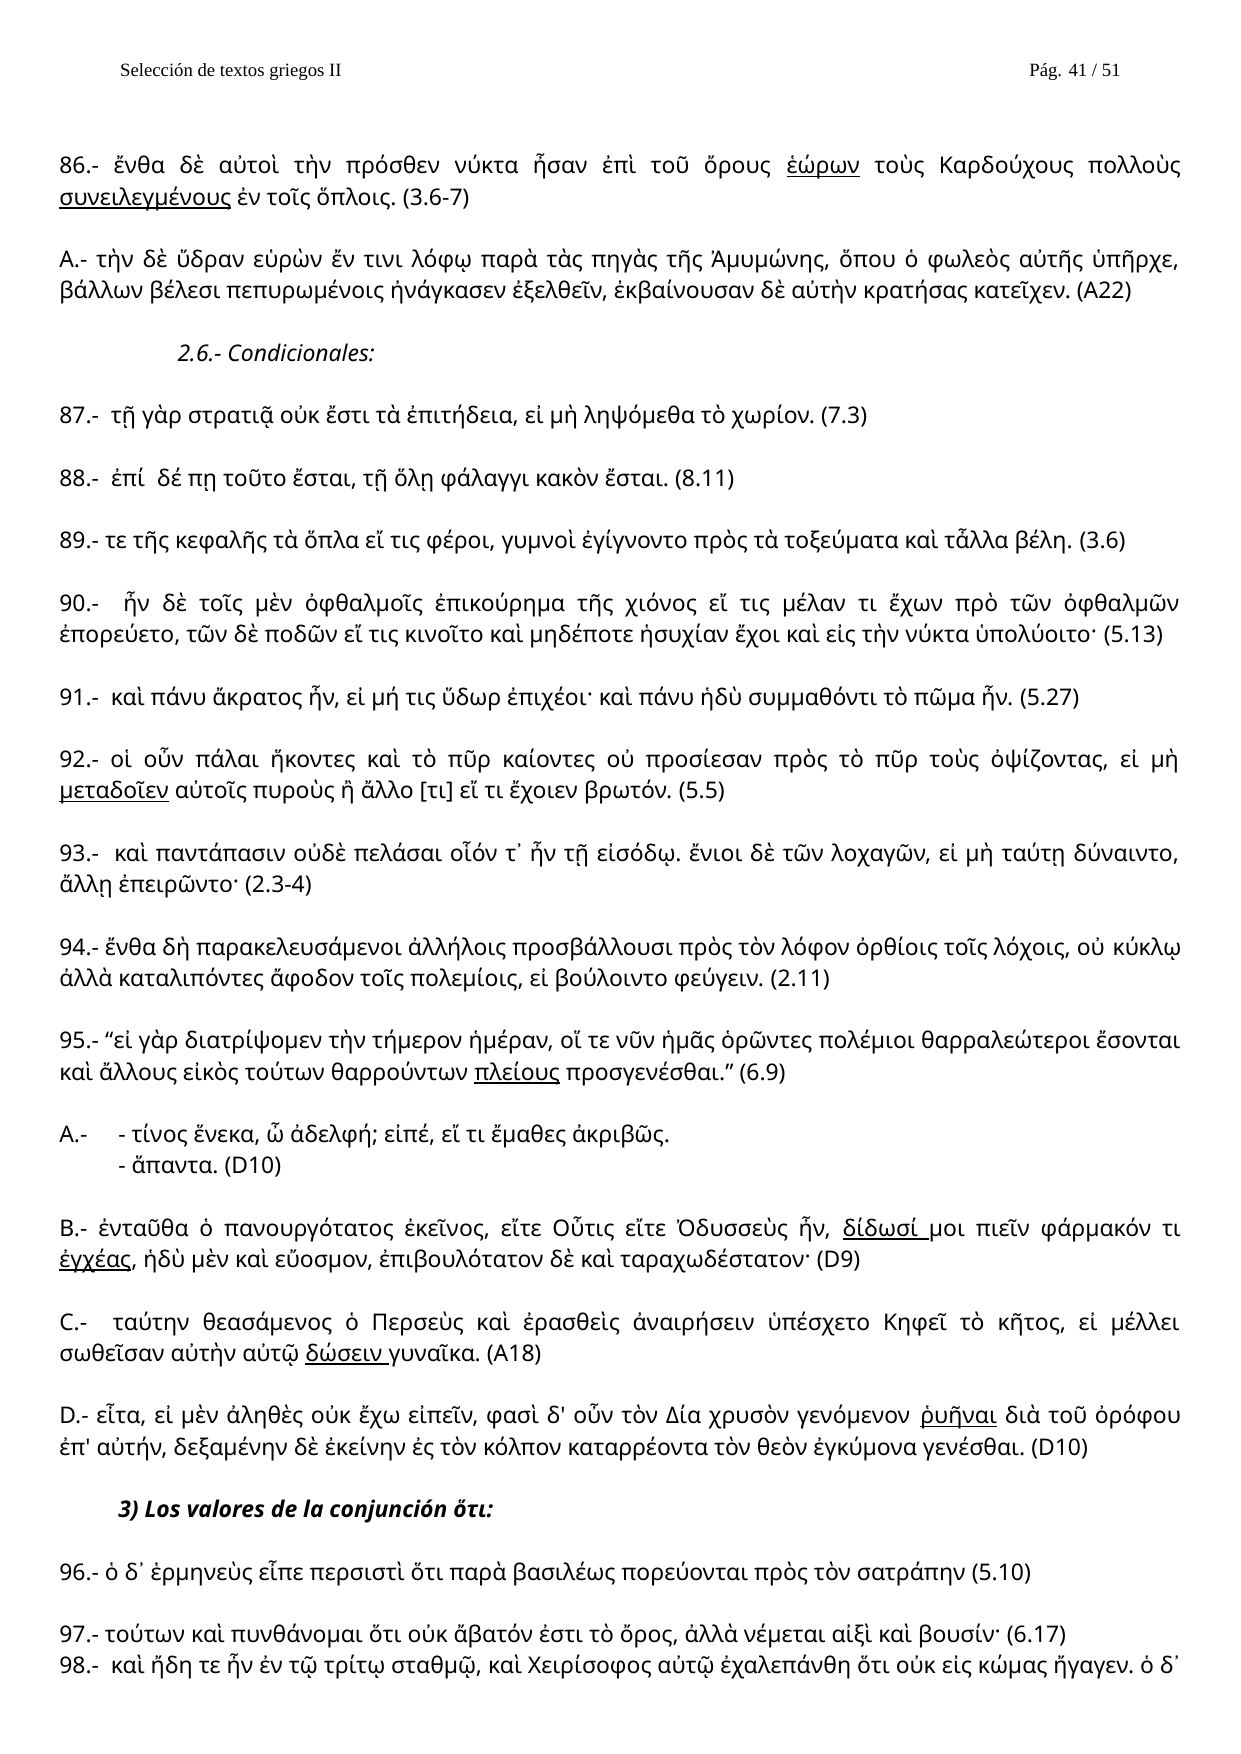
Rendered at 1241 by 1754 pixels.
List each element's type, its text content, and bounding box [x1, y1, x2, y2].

text 93.- καὶ παντάπασιν οὐδὲ πελάσαι οἷόν τ᾽ ἦν τῇ εἰσόδῳ. ἔνιοι δὲ τῶν λοχαγῶν, εἰ μὴ ταύτῃ δύναιντο, ἄλλῃ ἐπειρῶντο· (2.3-4) [59, 837, 1181, 899]
text C.- ταύτην θεασάμενος ὁ Περσεὺς καὶ ἐρασθεὶς ἀναιρήσειν ὑπέσχετο Κηφεῖ τὸ κῆτος, εἰ μέλλει σωθεῖσαν αὐτὴν αὐτῷ δώσειν γυναῖκα. (A18) [59, 1306, 1181, 1368]
text - ἅπαντα. (D10) [59, 1149, 1181, 1181]
text 3) Los valores de la conjunción ὅτι: [59, 1493, 1181, 1524]
text 2.6.- Condicionales: [59, 337, 1181, 368]
text 90.- ἦν δὲ τοῖς μὲν ὀφθαλμοῖς ἐπικούρημα τῆς χιόνος εἴ τις μέλαν τι ἔχων πρὸ τῶν ὀφθαλμῶν ἐπορεύετο, τῶν δὲ ποδῶν εἴ τις κινοῖτο καὶ μηδέποτε ἡσυχίαν ἔχοι καὶ εἰς τὴν νύκτα ὑπολύοιτο· (5.13) [59, 587, 1181, 649]
text 96.- ὁ δ᾽ ἑρμηνεὺς εἶπε περσιστὶ ὅτι παρὰ βασιλέως πορεύονται πρὸς τὸν σατράπην (5.10) [59, 1556, 1181, 1587]
text 92.- οἱ οὖν πάλαι ἥκοντες καὶ τὸ πῦρ καίοντες οὐ προσίεσαν πρὸς τὸ πῦρ τοὺς ὀψίζοντας, εἰ μὴ μεταδοῖεν αὐτοῖς πυροὺς ἢ ἄλλο [τι] εἴ τι ἔχοιεν βρωτόν. (5.5) [59, 743, 1181, 806]
text B.- ἐνταῦθα ὁ πανουργότατος ἐκεῖνος, εἴτε Οὖτις εἴτε Ὀδυσσεὺς ἦν, δίδωσί μοι πιεῖν φάρμακόν τι ἐγχέας, ἡδὺ μὲν καὶ εὔοσμον, ἐπιβουλότατον δὲ καὶ ταραχωδέστατον· (D9) [59, 1212, 1181, 1274]
text 86.- ἔνθα δὲ αὐτοὶ τὴν πρόσθεν νύκτα ἦσαν ἐπὶ τοῦ ὄρους ἑώρων τοὺς Καρδούχους πολλοὺς συνειλεγμένους ἐν τοῖς ὅπλοις. (3.6-7) [59, 149, 1181, 212]
text 94.- ἔνθα δὴ παρακελευσάμενοι ἀλλήλοις προσβάλλουσι πρὸς τὸν λόφον ὀρθίοις τοῖς λόχοις, οὐ κύκλῳ ἀλλὰ καταλιπόντες ἄφοδον τοῖς πολεμίοις, εἰ βούλοιντο φεύγειν. (2.11) [59, 931, 1181, 993]
text 95.- “εἰ γὰρ διατρίψομεν τὴν τήμερον ἡμέραν, οἵ τε νῦν ἡμᾶς ὁρῶντες πολέμιοι θαρραλεώτεροι ἔσονται καὶ ἄλλους εἰκὸς τούτων θαρρούντων πλείους προσγενέσθαι.” (6.9) [59, 1024, 1181, 1087]
text 89.- τε τῆς κεφαλῆς τὰ ὅπλα εἴ τις φέροι, γυμνοὶ ἐγίγνοντο πρὸς τὰ τοξεύματα καὶ τἆλλα βέλη. (3.6) [59, 524, 1181, 556]
text A.- τὴν δὲ ὕδραν εὑρὼν ἔν τινι λόφῳ παρὰ τὰς πηγὰς τῆς Ἀμυμώνης, ὅπου ὁ φωλεὸς αὐτῆς ὑπῆρχε, βάλλων βέλεσι πεπυρωμένοις ἠνάγκασεν ἐξελθεῖν, ἐκβαίνουσαν δὲ αὐτὴν κρατήσας κατεῖχεν. (A22) [59, 243, 1181, 306]
text D.- εἶτα, εἰ μὲν ἀληθὲς οὐκ ἔχω εἰπεῖν, φασὶ δ' οὖν τὸν Δία χρυσὸν γενόμενον ῥυῆναι διὰ τοῦ ὀρόφου ἐπ' αὐτήν, δεξαμένην δὲ ἐκείνην ἐς τὸν κόλπον καταρρέοντα τὸν θεὸν ἐγκύμονα γενέσθαι. (D10) [59, 1399, 1181, 1462]
text 87.- τῇ γὰρ στρατιᾷ οὐκ ἔστι τὰ ἐπιτήδεια, εἰ μὴ ληψόμεθα τὸ χωρίον. (7.3) [59, 399, 1181, 431]
text 98.- καὶ ἤδη τε ἦν ἐν τῷ τρίτῳ σταθμῷ, καὶ Χειρίσοφος αὐτῷ ἐχαλεπάνθη ὅτι οὐκ εἰς κώμας ἤγαγεν. ὁ δ᾽ [59, 1649, 1181, 1681]
text 91.- καὶ πάνυ ἄκρατος ἦν, εἰ μή τις ὕδωρ ἐπιχέοι· καὶ πάνυ ἡδὺ συμμαθόντι τὸ πῶμα ἦν. (5.27) [59, 681, 1181, 712]
text 88.- ἐπί δέ πῃ τοῦτο ἔσται, τῇ ὅλῃ φάλαγγι κακὸν ἔσται. (8.11) [59, 462, 1181, 493]
text 97.- τούτων καὶ πυνθάνομαι ὅτι οὐκ ἄβατόν ἐστι τὸ ὄρος, ἀλλὰ νέμεται αἰξὶ καὶ βουσίν· (6.17) [59, 1618, 1181, 1649]
text A.- - τίνος ἕνεκα, ὦ ἀδελφή; εἰπέ, εἴ τι ἔμαθες ἀκριβῶς. [59, 1118, 1181, 1149]
